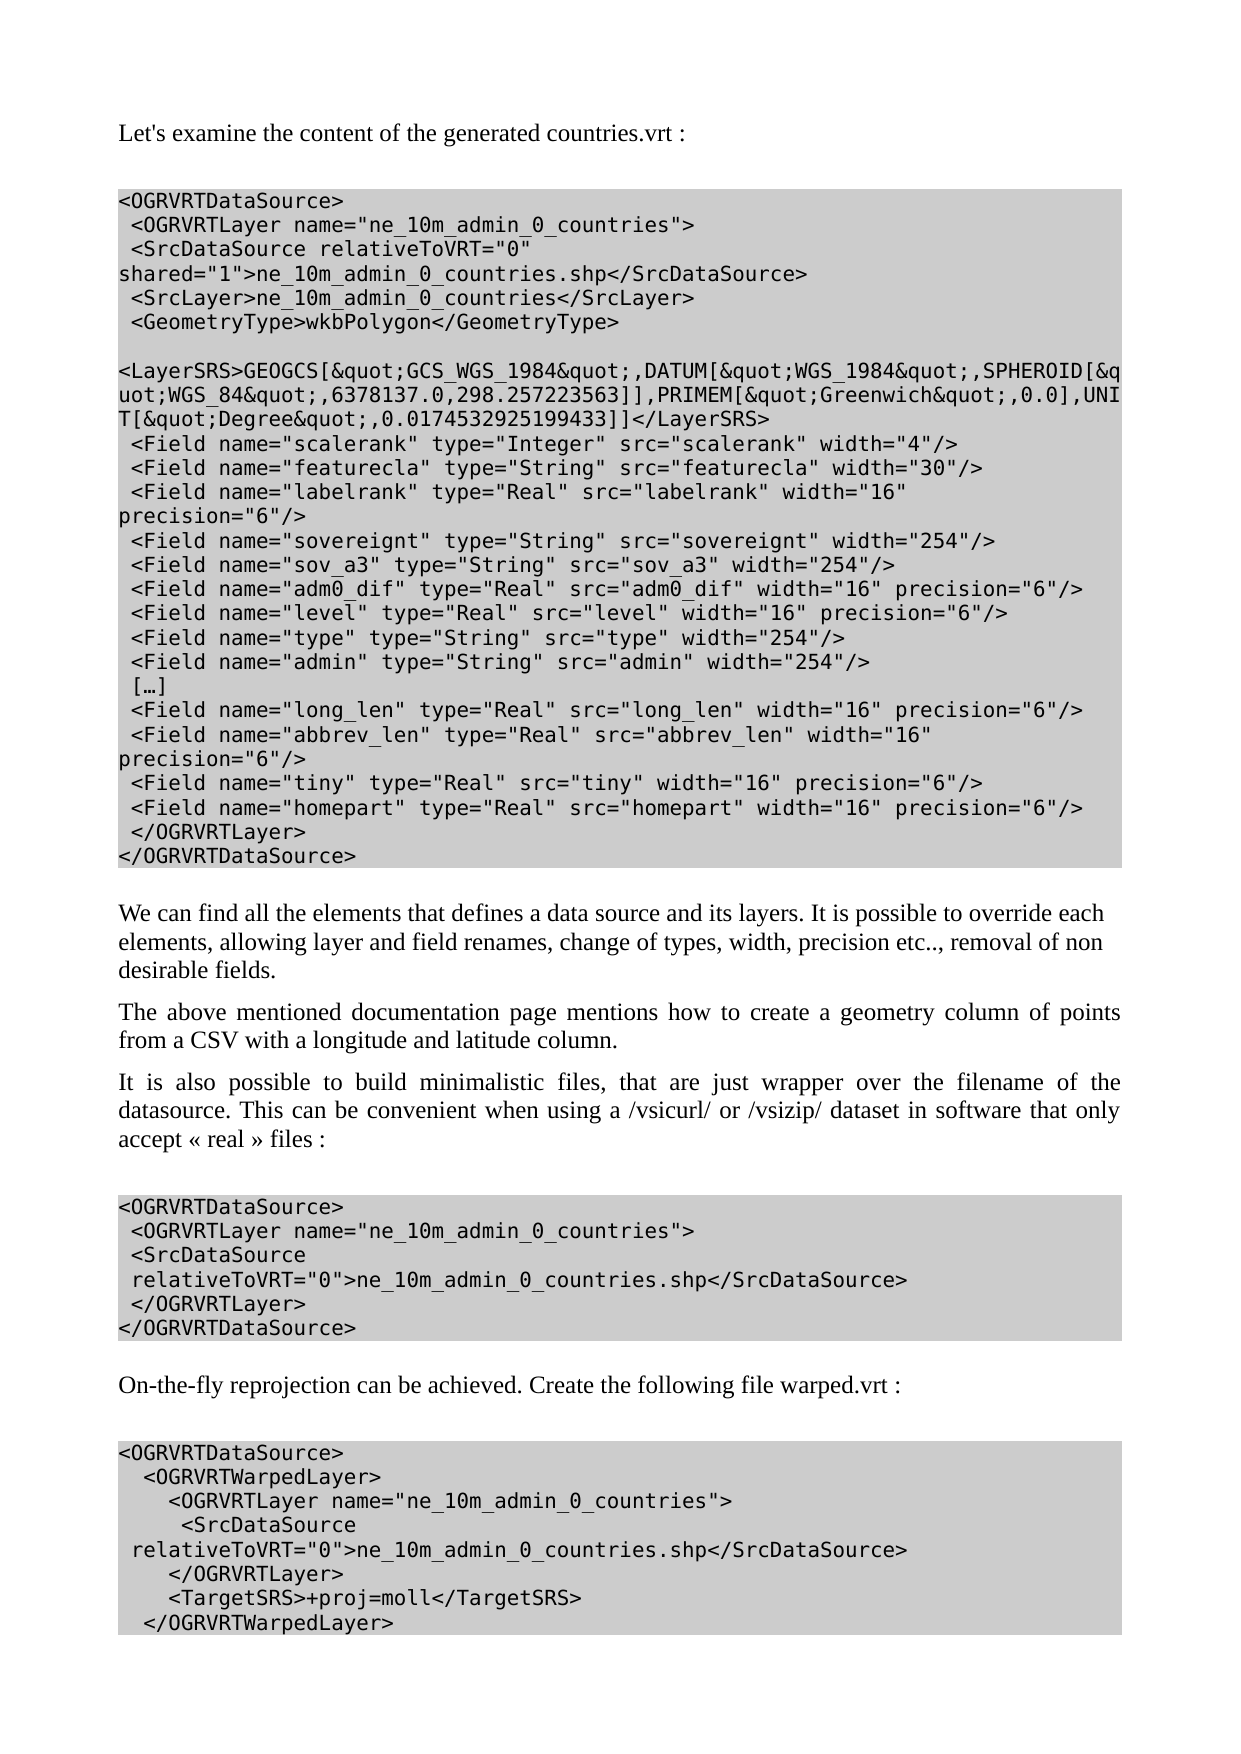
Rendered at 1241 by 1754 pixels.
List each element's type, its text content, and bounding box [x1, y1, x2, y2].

text On-the-fly reprojection can be achieved. Create the following file warped.vrt : [118, 1370, 1122, 1399]
text We can find all the elements that defines a data source and its layers. It is possible to override each elements, allowing layer and field renames, change of types, width, precision etc.., removal of non desirable fields. [118, 898, 1122, 984]
text It is also possible to build minimalistic files, that are just wrapper over the filename of the datasource. This can be convenient when using a /vsicurl/ or /vsizip/ dataset in software that only accept « real » files : [118, 1067, 1122, 1153]
text <OGRVRTDataSource> <OGRVRTLayer name="ne_10m_admin_0_countries"> <SrcDataSource relativeToVRT="0" shared="1">ne_10m_admin_0_countries.shp</SrcDataSource> <SrcLayer>ne_10m_admin_0_countries</SrcLayer> <GeometryType>wkbPolygon</GeometryType> <LayerSRS>GEOGCS[&quot;GCS_WGS_1984&quot;,DATUM[&quot;WGS_1984&quot;,SPHEROID[&quot;WGS_84&quot;,6378137.0,298.257223563]],PRIMEM[&quot;Greenwich&quot;,0.0],UNIT[&quot;Degree&quot;,0.0174532925199433]]</LayerSRS> <Field name="scalerank" type="Integer" src="scalerank" width="4"/> <Field name="featurecla" type="String" src="featurecla" width="30"/> <Field name="labelrank" type="Real" src="labelrank" width="16" precision="6"/> <Field name="sovereignt" type="String" src="sovereignt" width="254"/> <Field name="sov_a3" type="String" src="sov_a3" width="254"/> <Field name="adm0_dif" type="Real" src="adm0_dif" width="16" precision="6"/> <Field name="level" type="Real" src="level" width="16" precision="6"/> <Field name="type" type="String" src="type" width="254"/> <Field name="admin" type="String" src="admin" width="254"/> […] <Field name="long_len" type="Real" src="long_len" width="16" precision="6"/> <Field name="abbrev_len" type="Real" src="abbrev_len" width="16" precision="6"/> <Field name="tiny" type="Real" src="tiny" width="16" precision="6"/> <Field name="homepart" type="Real" src="homepart" width="16" precision="6"/> </OGRVRTLayer> </OGRVRTDataSource> [118, 189, 1122, 868]
text Let's examine the content of the generated countries.vrt : [118, 118, 1122, 147]
text <OGRVRTDataSource> <OGRVRTWarpedLayer> <OGRVRTLayer name="ne_10m_admin_0_countries"> <SrcDataSource relativeToVRT="0">ne_10m_admin_0_countries.shp</SrcDataSource> </OGRVRTLayer> <TargetSRS>+proj=moll</TargetSRS> </OGRVRTWarpedLayer> [118, 1441, 1122, 1635]
text The above mentioned documentation page mentions how to create a geometry column of points from a CSV with a longitude and latitude column. [118, 997, 1122, 1054]
text <OGRVRTDataSource> <OGRVRTLayer name="ne_10m_admin_0_countries"> <SrcDataSource relativeToVRT="0">ne_10m_admin_0_countries.shp</SrcDataSource> </OGRVRTLayer> </OGRVRTDataSource> [118, 1195, 1122, 1341]
